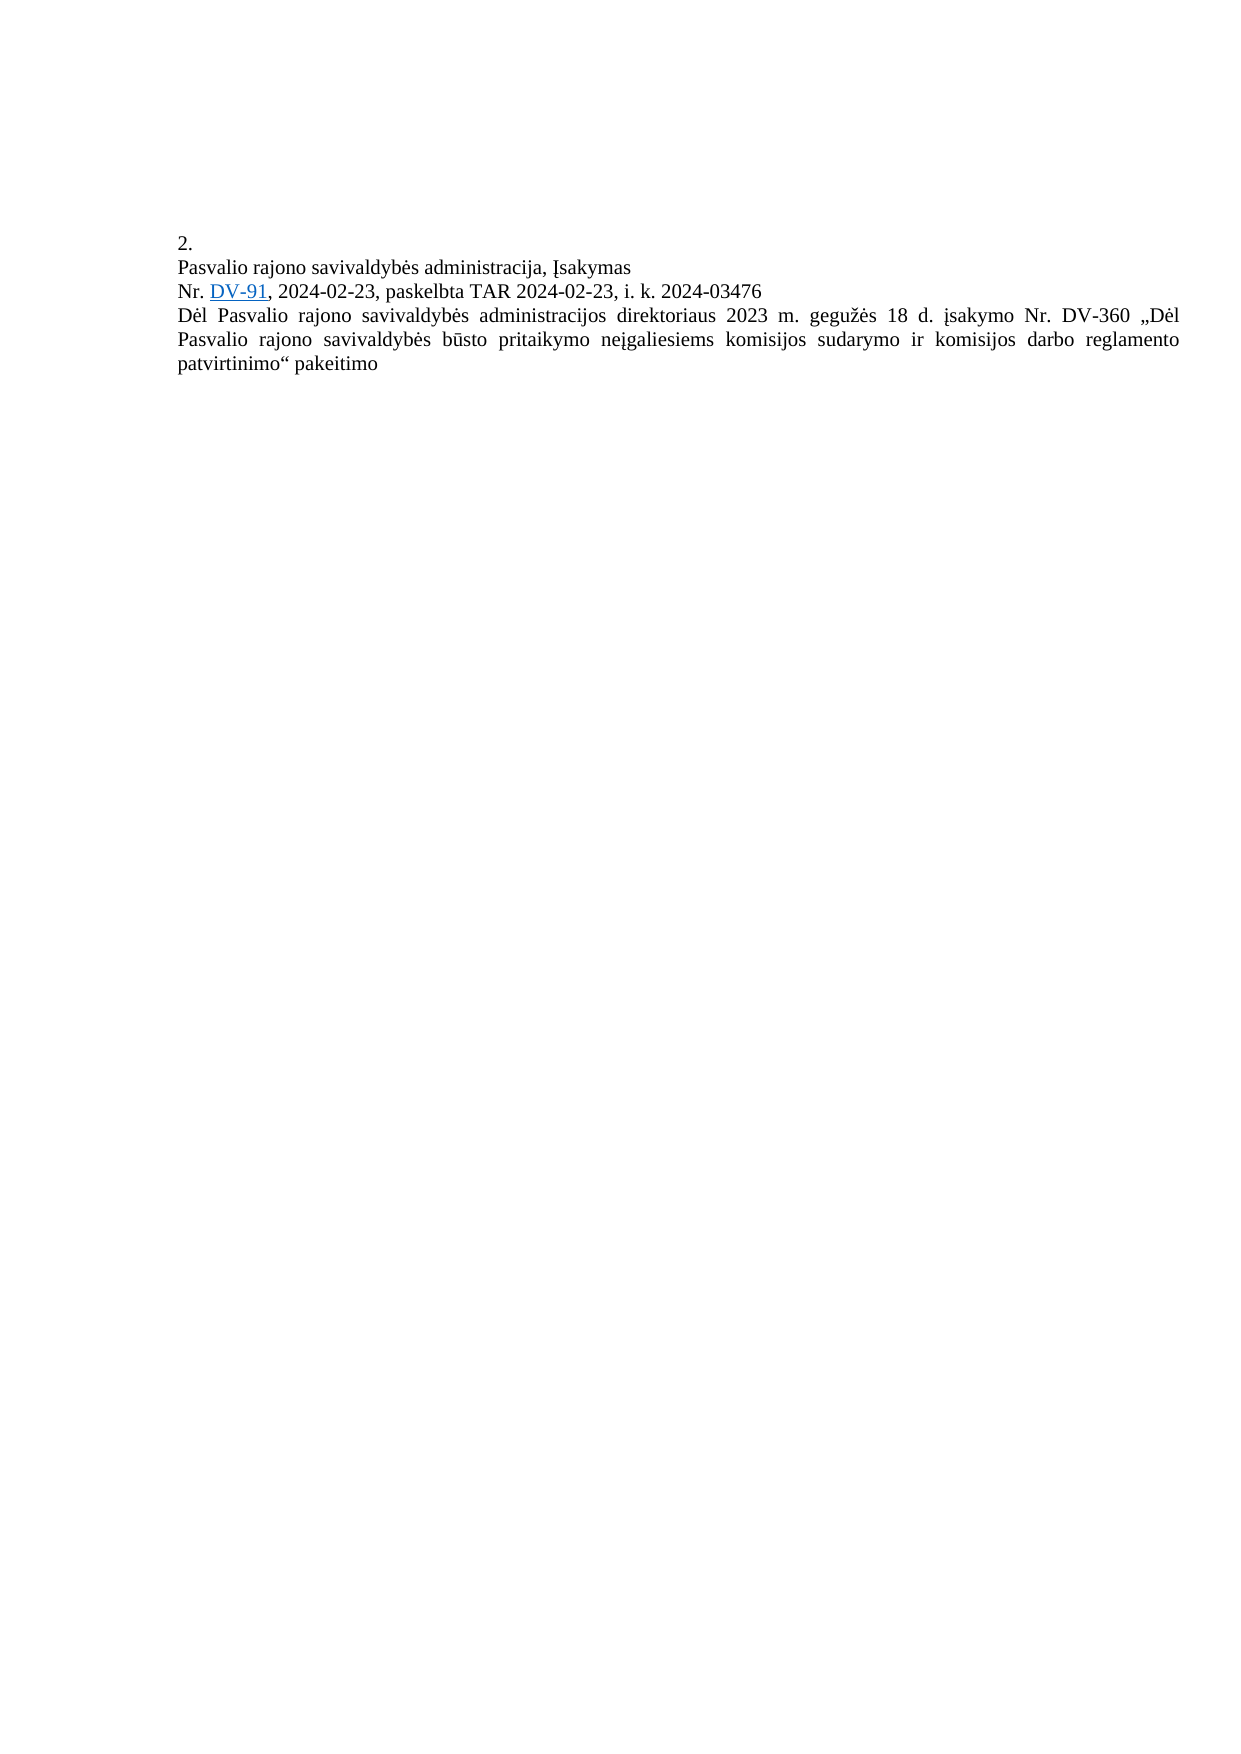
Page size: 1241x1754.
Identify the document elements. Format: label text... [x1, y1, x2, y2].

text Dėl Pasvalio rajono savivaldybės administracijos direktoriaus 2023 m. gegužės 18 d. įsakymo Nr. DV-360 „Dėl Pasvalio rajono savivaldybės būsto pritaikymo neįgaliesiems komisijos sudarymo ir komisijos darbo reglamento patvirtinimo“ pakeitimo [177, 303, 1181, 375]
text 2. [177, 231, 1181, 255]
text Nr. DV-91, 2024-02-23, paskelbta TAR 2024-02-23, i. k. 2024-03476 [177, 279, 1181, 303]
text Pasvalio rajono savivaldybės administracija, Įsakymas [177, 255, 1181, 279]
